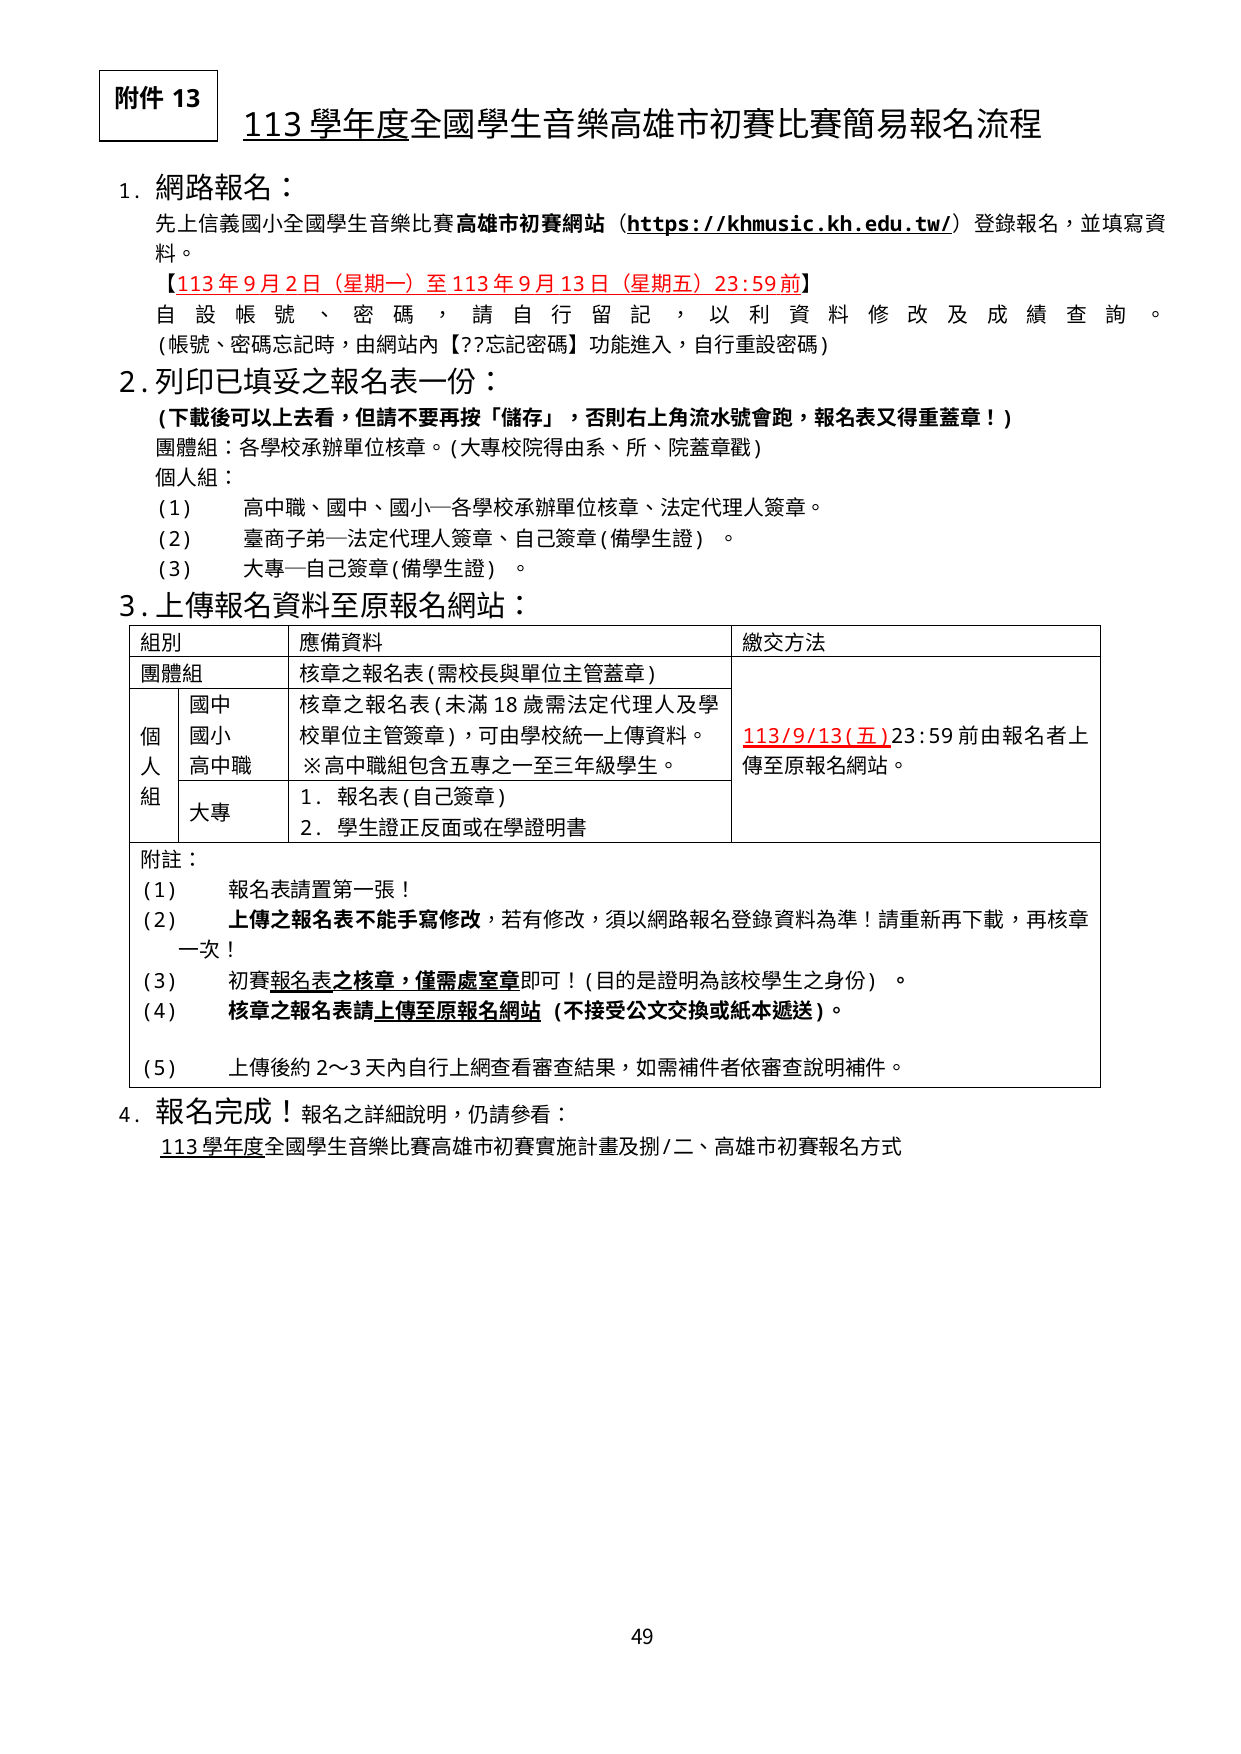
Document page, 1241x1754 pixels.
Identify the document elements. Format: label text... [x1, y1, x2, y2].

text 【113年9月2日（星期一）至113年9月13日（星期五）23:59前】 [156, 268, 1167, 298]
list 報名完成！報名之詳細說明，仍請參看： [118, 1088, 1167, 1130]
list 上傳報名資料至原報名網站： [118, 583, 1167, 625]
table_cell 團體組 [130, 657, 288, 688]
list 大專─自己簽章(備學生證) 。 [156, 552, 1167, 583]
text 113學年度全國學生音樂高雄市初賽比賽簡易報名流程 [118, 98, 1167, 146]
table_cell 個人組 [130, 689, 178, 842]
table_cell 報名表(自己簽章) 學生證正反面或在學證明書 [289, 781, 731, 842]
table_header 應備資料 [289, 626, 731, 656]
text 先上信義國小全國學生音樂比賽高雄市初賽網站（https://khmusic.kh.edu.tw/）登錄報名，並填寫資料。 [156, 207, 1167, 268]
text (下載後可以上去看，但請不要再按「儲存」，否則右上角流水號會跑，報名表又得重蓋章！) [156, 401, 1073, 431]
table_header 組別 [130, 626, 288, 656]
list 網路報名： [118, 165, 1167, 207]
table_cell 附註： 報名表請置第一張！ 上傳之報名表不能手寫修改，若有修改，須以網路報名登錄資料為準！請重新再下載，再核章一次！ 初賽報名表之核章，僅需處室章即可！(目的是證明為該校學生之身份) 。 核章之報名表請上傳至原報名網站 (不接受公文交換或紙本遞送)。 上傳後約2～3天內自行上網查看審查結果，如需補件者依審查說明補件。 [130, 843, 1100, 1087]
table_cell 核章之報名表(需校長與單位主管蓋章) [289, 657, 731, 688]
text 113學年度全國學生音樂比賽高雄市初賽實施計畫及捌/二、高雄市初賽報名方式 [160, 1130, 1167, 1161]
table_cell 核章之報名表(未滿18歲需法定代理人及學校單位主管簽章)，可由學校統一上傳資料。 ※高中職組包含五專之一至三年級學生。 [289, 689, 731, 779]
text 個人組： [156, 461, 1167, 492]
table_cell 大專 [179, 781, 288, 842]
list 列印已填妥之報名表一份： [118, 358, 1167, 401]
list 臺商子弟─法定代理人簽章、自己簽章(備學生證) 。 [156, 522, 1167, 552]
table_header 繳交方法 [732, 626, 1100, 656]
text 團體組：各學校承辦單位核章。(大專校院得由系、所、院蓋章戳) [156, 431, 1167, 461]
table_cell 113/9/13(五)23:59前由報名者上傳至原報名網站。 [732, 657, 1100, 842]
list 高中職、國中、國小─各學校承辦單位核章、法定代理人簽章。 [156, 492, 1167, 522]
text 自設帳號、密碼，請自行留記，以利資料修改及成績查詢。 (帳號、密碼忘記時，由網站內【??忘記密碼】功能進入，自行重設密碼) [156, 298, 1167, 358]
table_cell 國中 國小 高中職 [179, 689, 288, 779]
